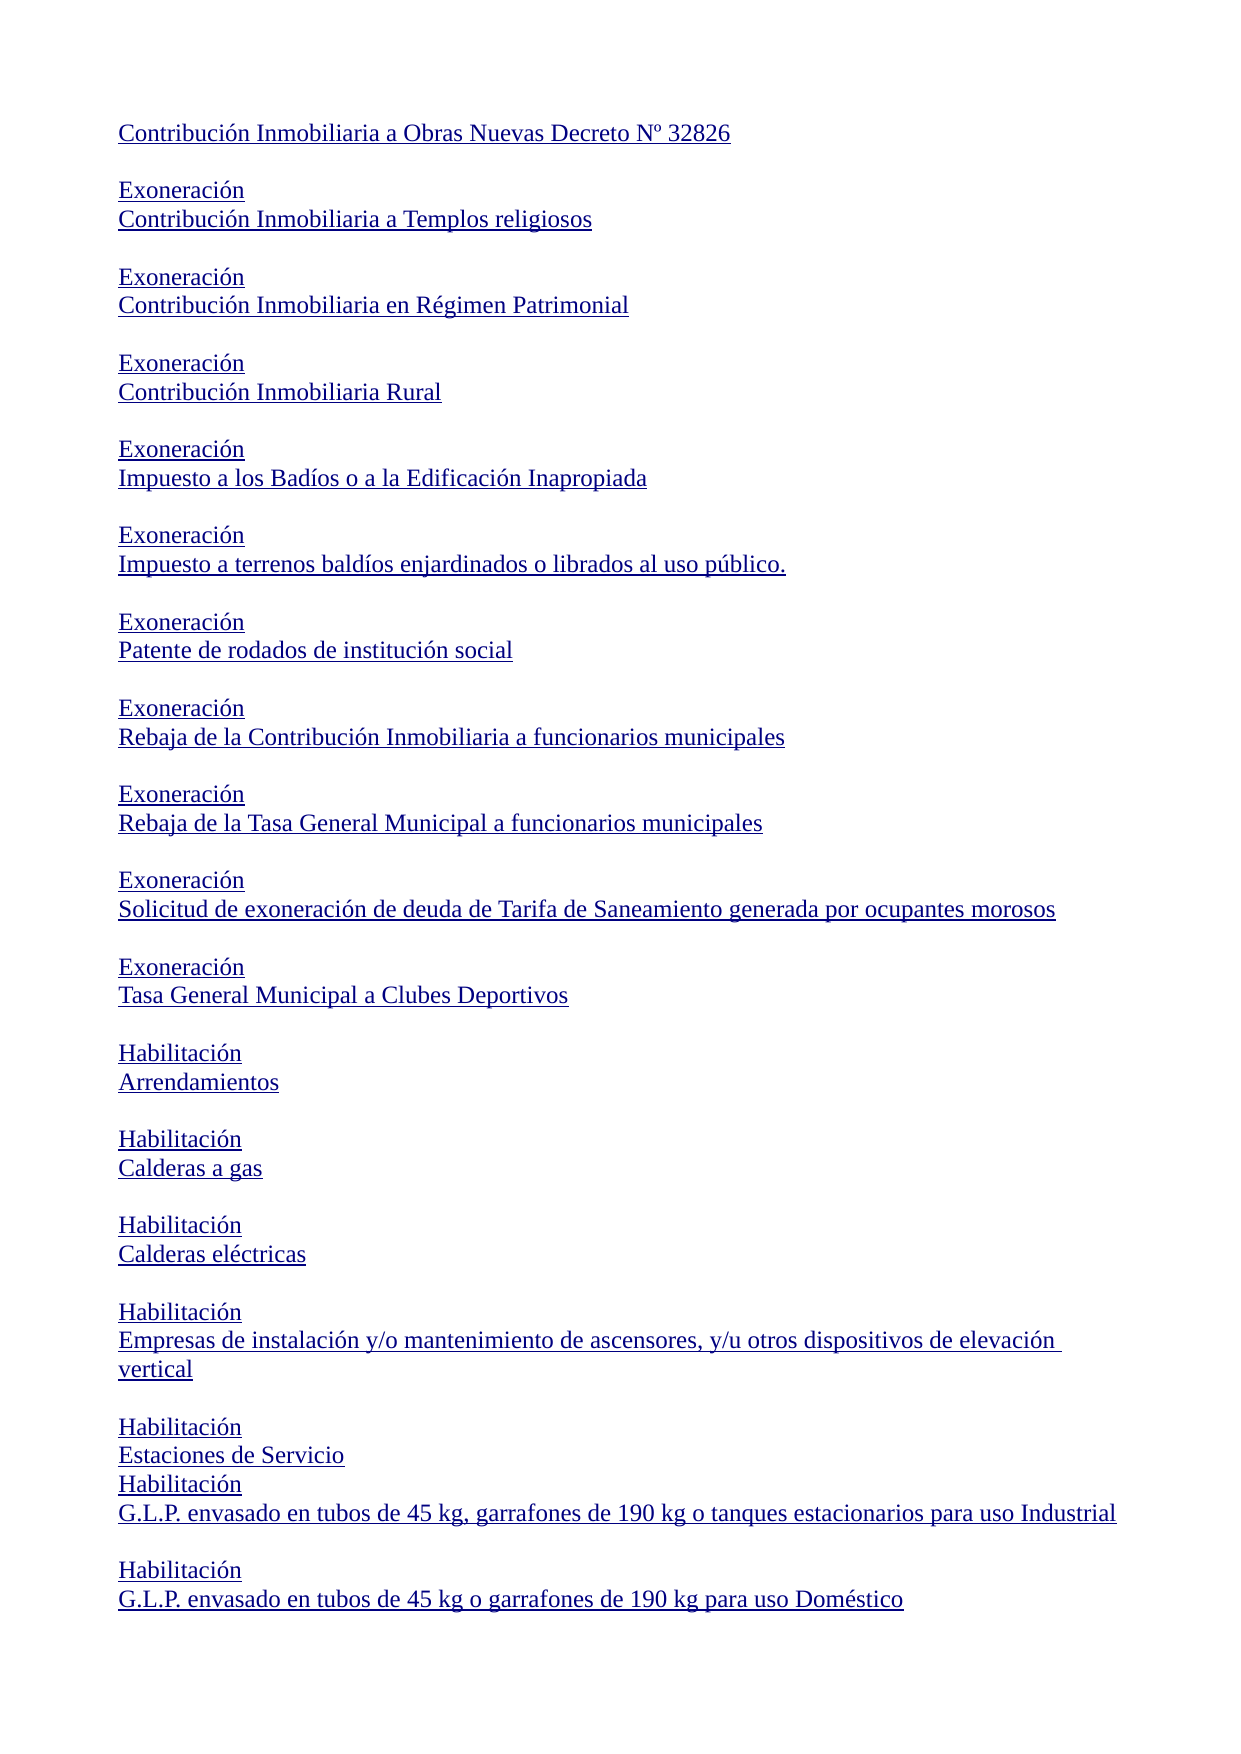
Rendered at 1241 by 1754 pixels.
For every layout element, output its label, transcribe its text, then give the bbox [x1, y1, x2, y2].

text Rebaja de la Tasa General Municipal a funcionarios municipales [118, 808, 1122, 837]
text Exoneración [118, 693, 1122, 722]
text Tasa General Municipal a Clubes Deportivos [118, 981, 1122, 1009]
text Exoneración [118, 176, 1122, 204]
text Exoneración [118, 866, 1122, 894]
text Empresas de instalación y/o mantenimiento de ascensores, y/u otros dispositivos de elevación [118, 1326, 1122, 1354]
text Estaciones de Servicio [118, 1441, 1122, 1469]
text Solicitud de exoneración de deuda de Tarifa de Saneamiento generada por ocupantes morosos [118, 894, 1122, 923]
text Calderas eléctricas [118, 1239, 1122, 1268]
text Exoneración [118, 779, 1122, 808]
text G.L.P. envasado en tubos de 45 kg o garrafones de 190 kg para uso Doméstico [118, 1584, 1122, 1613]
text Exoneración [118, 607, 1122, 636]
text Exoneración [118, 521, 1122, 549]
text Exoneración [118, 434, 1122, 463]
text Habilitación [118, 1469, 1122, 1498]
text Habilitación [118, 1412, 1122, 1441]
text Habilitación [118, 1038, 1122, 1067]
text Contribución Inmobiliaria a Obras Nuevas Decreto Nº 32826 [118, 118, 1122, 147]
text Patente de rodados de institución social [118, 636, 1122, 664]
text G.L.P. envasado en tubos de 45 kg, garrafones de 190 kg o tanques estacionarios para uso Industrial [118, 1498, 1122, 1527]
text Habilitación [118, 1124, 1122, 1153]
text Exoneración [118, 262, 1122, 291]
text Habilitación [118, 1556, 1122, 1584]
text Contribución Inmobiliaria Rural [118, 377, 1122, 406]
text Calderas a gas [118, 1153, 1122, 1182]
text Habilitación [118, 1211, 1122, 1239]
text Rebaja de la Contribución Inmobiliaria a funcionarios municipales [118, 722, 1122, 751]
text Impuesto a los Badíos o a la Edificación Inapropiada [118, 463, 1122, 492]
text Impuesto a terrenos baldíos enjardinados o librados al uso público. [118, 549, 1122, 578]
text Habilitación [118, 1297, 1122, 1326]
text Arrendamientos [118, 1067, 1122, 1096]
text Exoneración [118, 348, 1122, 377]
text Contribución Inmobiliaria a Templos religiosos [118, 204, 1122, 233]
text Exoneración [118, 952, 1122, 981]
text Contribución Inmobiliaria en Régimen Patrimonial [118, 291, 1122, 319]
text vertical [118, 1354, 1122, 1383]
